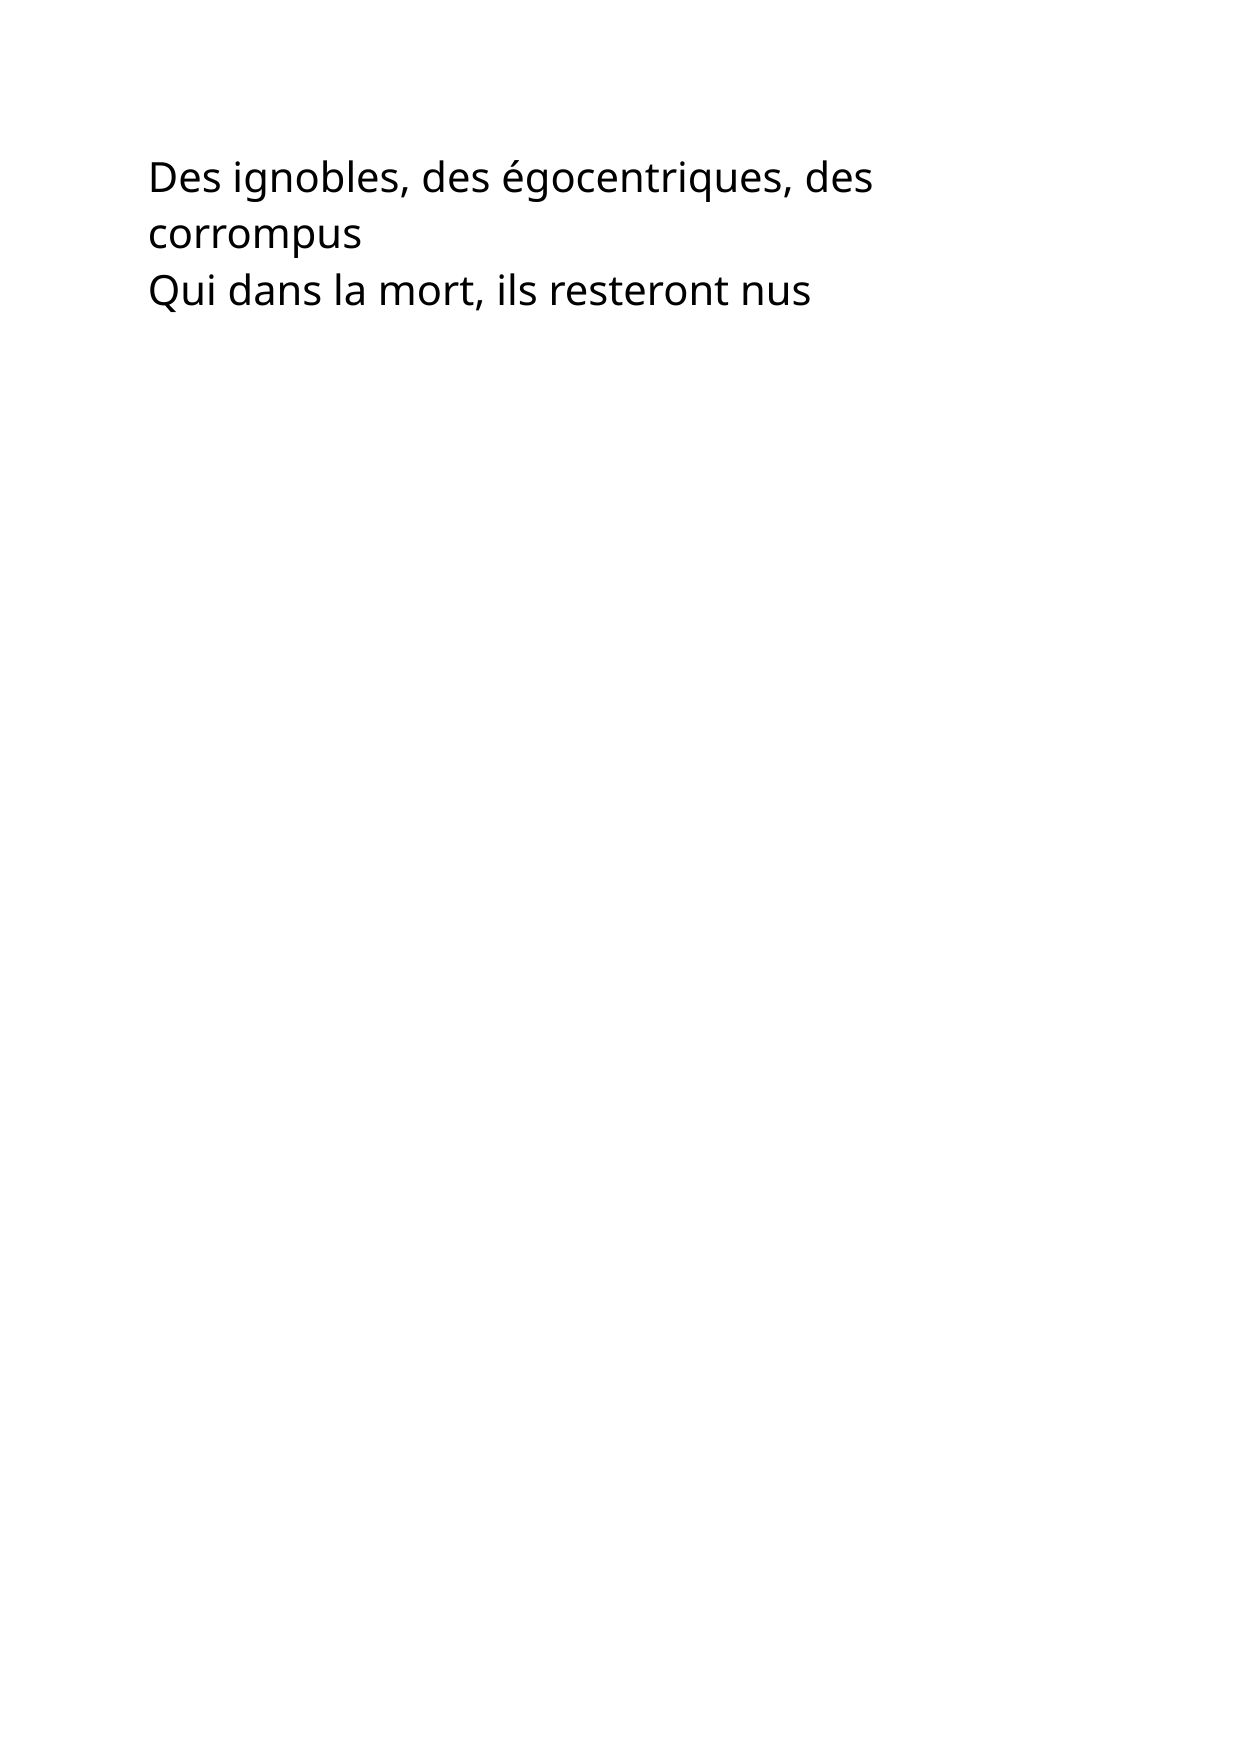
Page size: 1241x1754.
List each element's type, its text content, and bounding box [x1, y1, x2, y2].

text Qui dans la mort, ils resteront nus [148, 261, 1093, 318]
text Des ignobles, des égocentriques, des corrompus [148, 148, 1093, 261]
